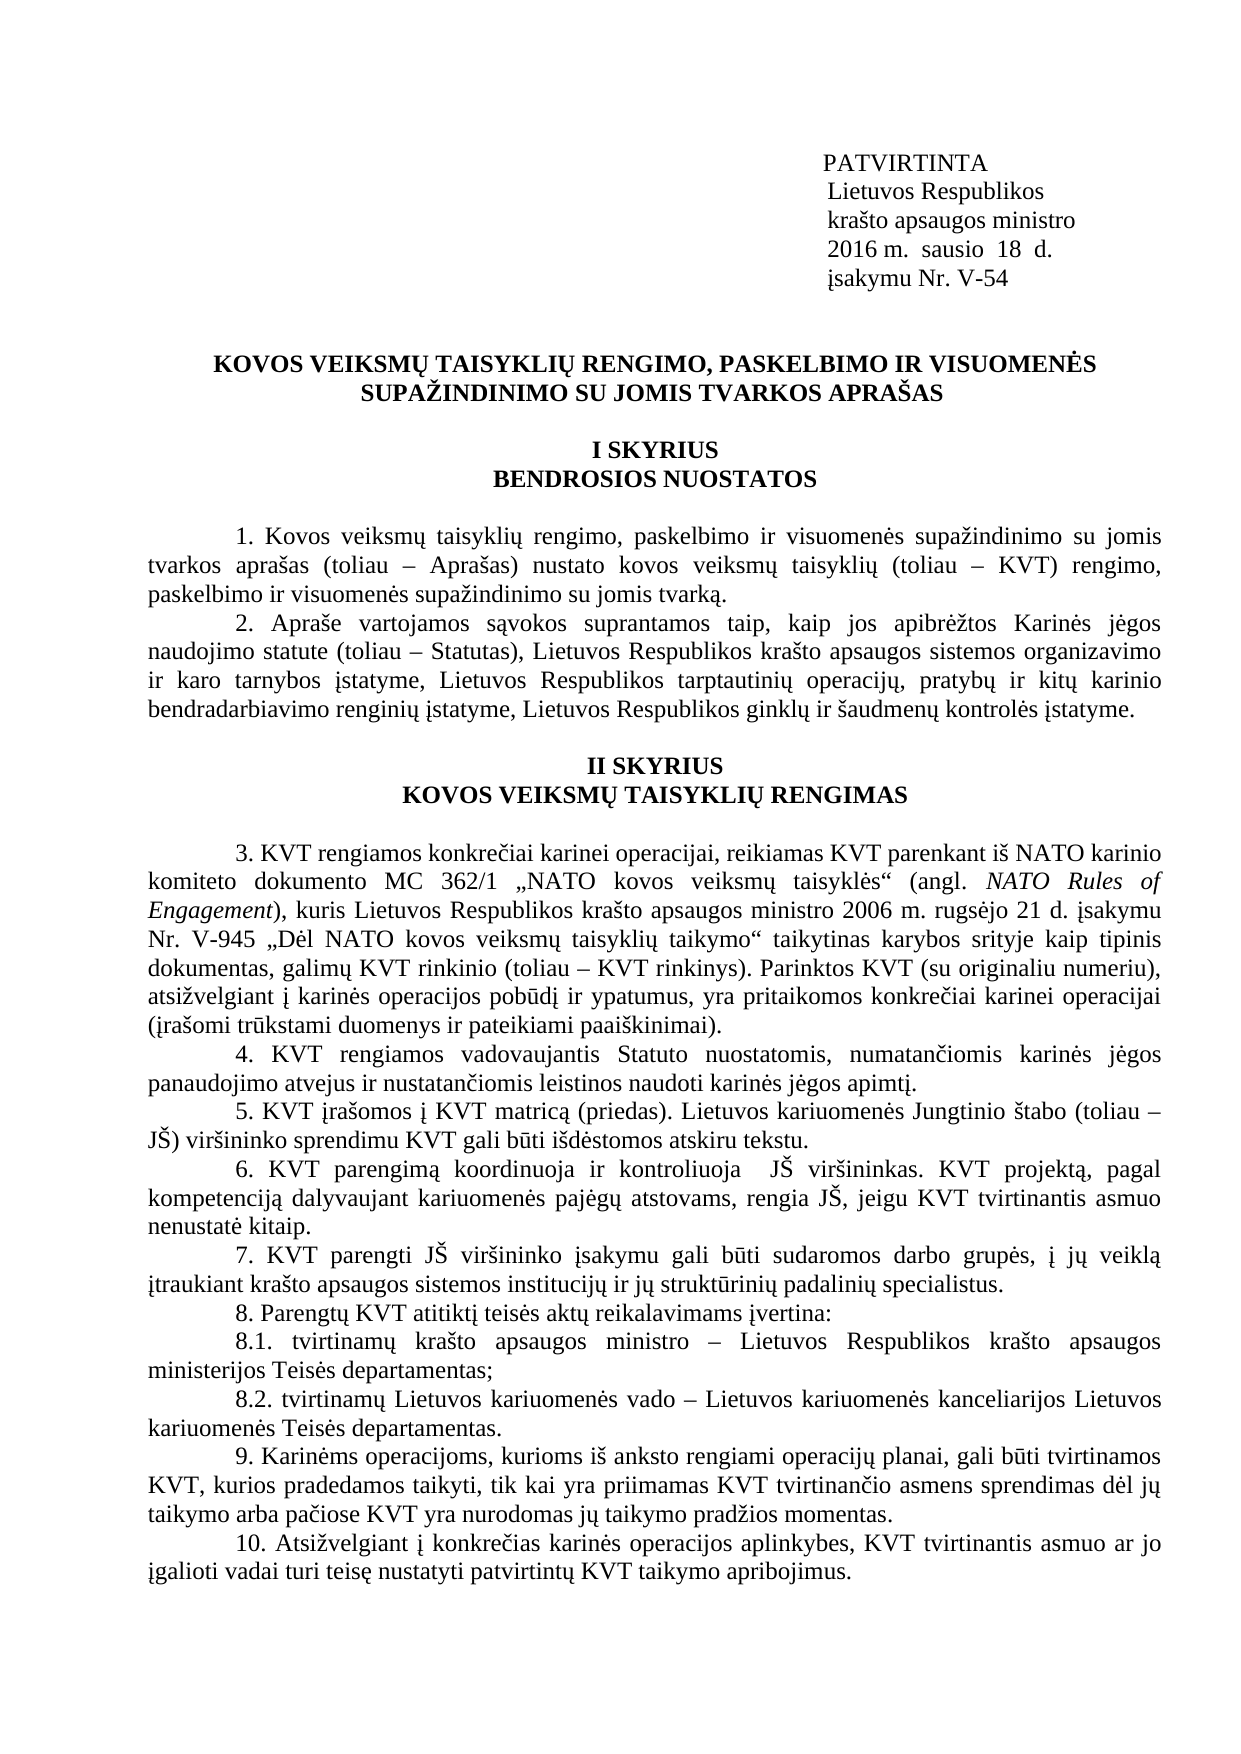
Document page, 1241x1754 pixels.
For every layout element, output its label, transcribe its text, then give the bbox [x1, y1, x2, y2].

text I SKYRIUS [148, 435, 1162, 464]
text 8.1. tvirtinamų krašto apsaugos ministro – Lietuvos Respublikos krašto apsaugos ministerijos Teisės departamentas; [148, 1326, 1162, 1384]
text įsakymu Nr. V-54 [827, 263, 1162, 291]
text BENDROSIOS NUOSTATOS [148, 464, 1162, 493]
text II SKYRIUS [148, 751, 1162, 780]
text PATVIRTINTA [688, 148, 1162, 176]
text 10. Atsižvelgiant į konkrečias karinės operacijos aplinkybes, KVT tvirtinantis asmuo ar jo įgalioti vadai turi teisę nustatyti patvirtintų KVT taikymo apribojimus. [148, 1528, 1162, 1585]
text 5. KVT įrašomos į KVT matricą (priedas). Lietuvos kariuomenės Jungtinio štabo (toliau – JŠ) viršininko sprendimu KVT gali būti išdėstomos atskiru tekstu. [148, 1096, 1162, 1154]
text 2. Apraše vartojamos sąvokos suprantamos taip, kaip jos apibrėžtos Karinės jėgos naudojimo statute (toliau – Statutas), Lietuvos Respublikos krašto apsaugos sistemos organizavimo ir karo tarnybos įstatyme, Lietuvos Respublikos tarptautinių operacijų, pratybų ir kitų karinio bendradarbiavimo renginių įstatyme, Lietuvos Respublikos ginklų ir šaudmenų kontrolės įstatyme. [148, 608, 1162, 723]
text krašto apsaugos ministro [827, 205, 1162, 234]
text Lietuvos Respublikos [827, 176, 1162, 205]
text 4. KVT rengiamos vadovaujantis Statuto nuostatomis, numatančiomis karinės jėgos panaudojimo atvejus ir nustatančiomis leistinos naudoti karinės jėgos apimtį. [148, 1039, 1162, 1096]
text 8. Parengtų KVT atitiktį teisės aktų reikalavimams įvertina: [148, 1298, 1162, 1326]
text 6. KVT parengimą koordinuoja ir kontroliuoja JŠ viršininkas. KVT projektą, pagal kompetenciją dalyvaujant kariuomenės pajėgų atstovams, rengia JŠ, jeigu KVT tvirtinantis asmuo nenustatė kitaip. [148, 1154, 1162, 1240]
text 7. KVT parengti JŠ viršininko įsakymu gali būti sudaromos darbo grupės, į jų veiklą įtraukiant krašto apsaugos sistemos institucijų ir jų struktūrinių padalinių specialistus. [148, 1240, 1162, 1298]
text KOVOS VEIKSMŲ TAISYKLIŲ RENGIMO, PASKELBIMO IR VISUOMENĖS SUPAŽINDINIMO SU JOMIS TVARKOS APRAŠAS [148, 349, 1162, 406]
text 8.2. tvirtinamų Lietuvos kariuomenės vado – Lietuvos kariuomenės kanceliarijos Lietuvos kariuomenės Teisės departamentas. [148, 1384, 1162, 1441]
text 1. Kovos veiksmų taisyklių rengimo, paskelbimo ir visuomenės supažindinimo su jomis tvarkos aprašas (toliau – Aprašas) nustato kovos veiksmų taisyklių (toliau – KVT) rengimo, paskelbimo ir visuomenės supažindinimo su jomis tvarką. [148, 521, 1162, 608]
text 2016 m. sausio 18 d. [827, 234, 1162, 263]
text 9. Karinėms operacijoms, kurioms iš anksto rengiami operacijų planai, gali būti tvirtinamos KVT, kurios pradedamos taikyti, tik kai yra priimamas KVT tvirtinančio asmens sprendimas dėl jų taikymo arba pačiose KVT yra nurodomas jų taikymo pradžios momentas. [148, 1441, 1162, 1528]
text KOVOS VEIKSMŲ TAISYKLIŲ RENGIMAS [148, 780, 1162, 809]
text 3. KVT rengiamos konkrečiai karinei operacijai, reikiamas KVT parenkant iš NATO karinio komiteto dokumento MC 362/1 „NATO kovos veiksmų taisyklės“ (angl. NATO Rules of Engagement), kuris Lietuvos Respublikos krašto apsaugos ministro 2006 m. rugsėjo 21 d. įsakymu Nr. V-945 „Dėl NATO kovos veiksmų taisyklių taikymo“ taikytinas karybos srityje kaip tipinis dokumentas, galimų KVT rinkinio (toliau – KVT rinkinys). Parinktos KVT (su originaliu numeriu), atsižvelgiant į karinės operacijos pobūdį ir ypatumus, yra pritaikomos konkrečiai karinei operacijai (įrašomi trūkstami duomenys ir pateikiami paaiškinimai). [148, 838, 1162, 1039]
